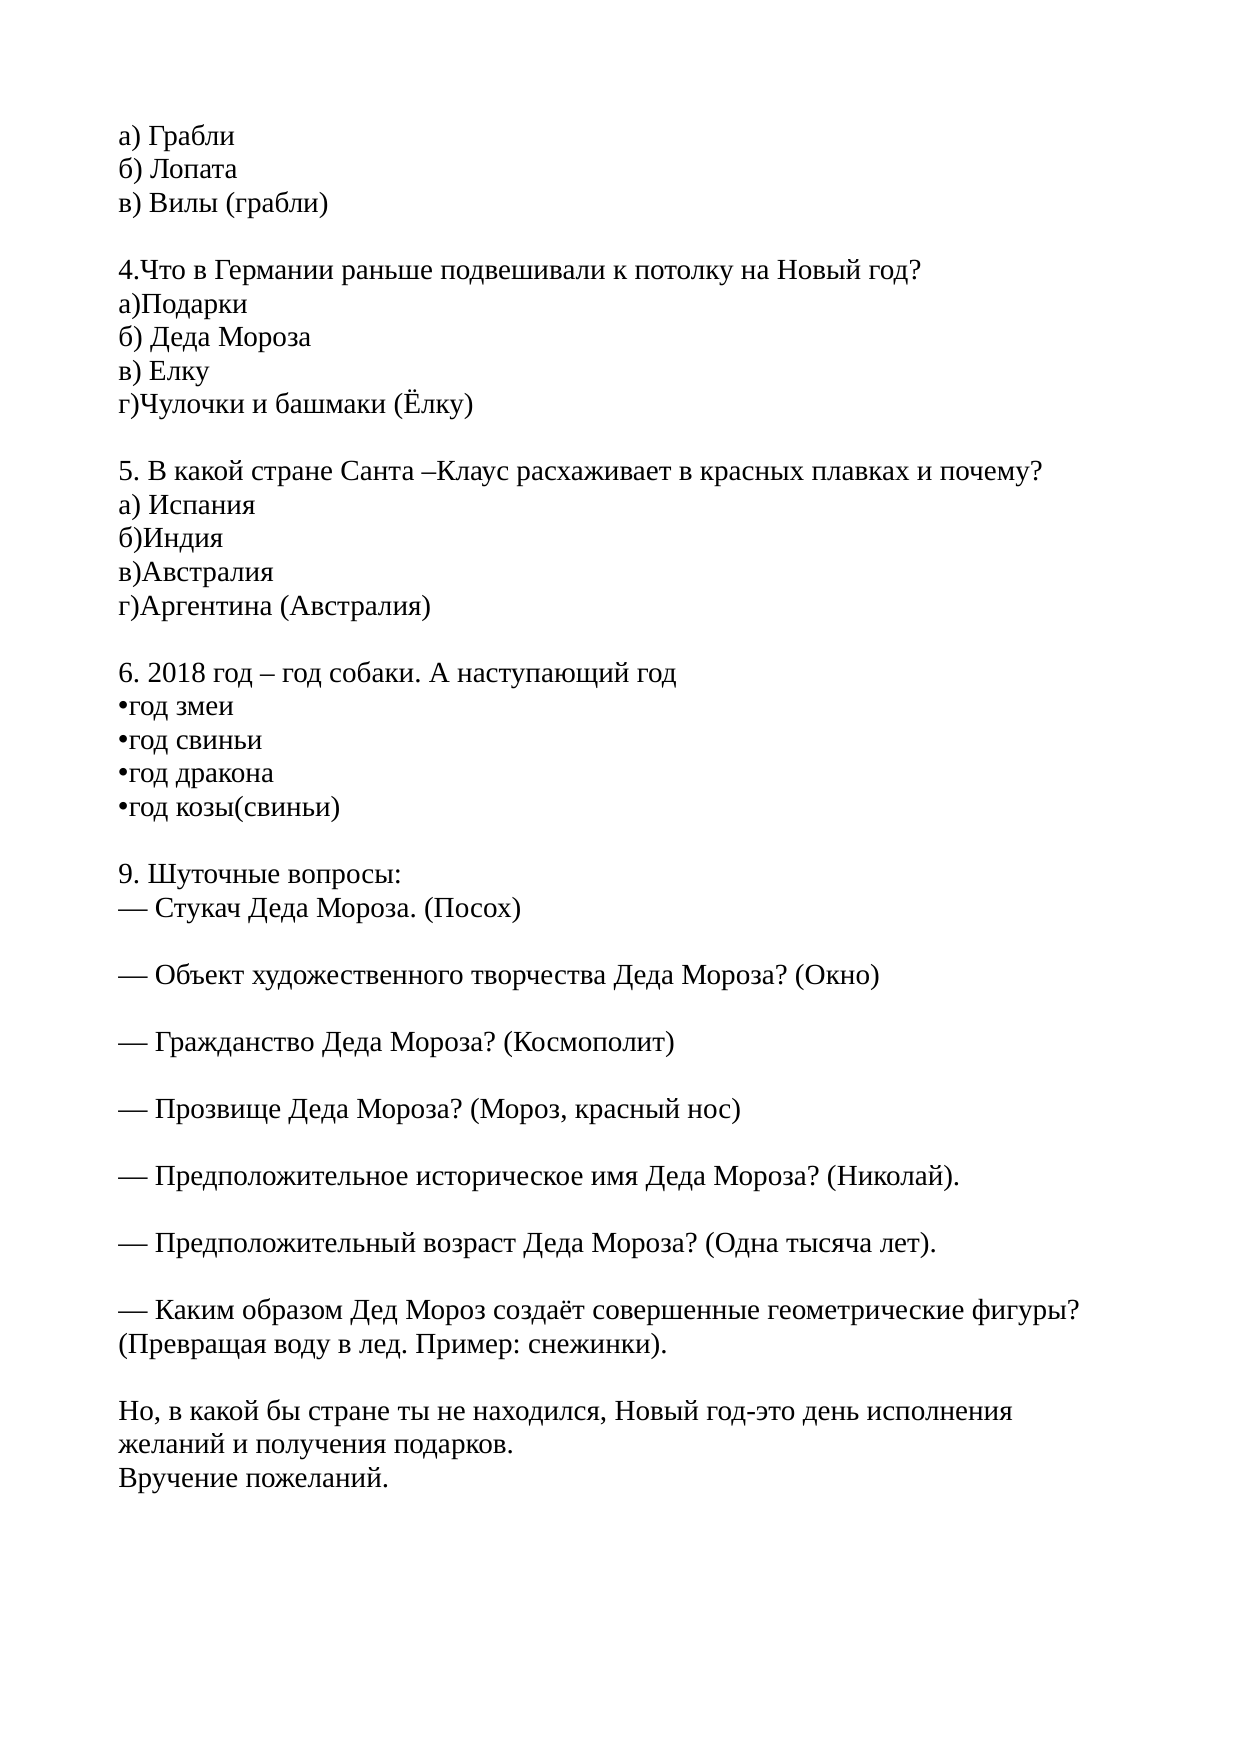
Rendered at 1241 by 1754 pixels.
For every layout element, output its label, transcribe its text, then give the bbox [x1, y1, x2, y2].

text в) Елку [118, 353, 1122, 386]
text а)Подарки [118, 286, 1122, 319]
text — Каким образом Дед Мороз создаёт совершенные геометрические фигуры? (Превращая воду в лед. Пример: снежинки). [118, 1292, 1122, 1359]
list год дракона [118, 756, 1122, 789]
text б)Индия [118, 521, 1122, 554]
text а) Грабли [118, 118, 1122, 152]
text — Предположительное историческое имя Деда Мороза? (Николай). [118, 1158, 1122, 1192]
text в)Австралия [118, 554, 1122, 588]
text — Гражданство Деда Мороза? (Космополит) [118, 1024, 1122, 1058]
text б) Лопата [118, 152, 1122, 185]
text 6. 2018 год – год собаки. А наступающий год [118, 655, 1122, 688]
list год змеи [118, 688, 1122, 722]
text — Стукач Деда Мороза. (Посох) [118, 890, 1122, 923]
text Вручение пожеланий. [118, 1460, 1122, 1494]
text б) Деда Мороза [118, 319, 1122, 353]
text в) Вилы (грабли) [118, 185, 1122, 219]
list год козы(свиньи) [118, 789, 1122, 823]
text 4.Что в Германии раньше подвешивали к потолку на Новый год? [118, 252, 1122, 286]
text — Предположительный возраст Деда Мороза? (Одна тысяча лет). [118, 1225, 1122, 1259]
text 9. Шуточные вопросы: [118, 856, 1122, 890]
text г)Чулочки и башмаки (Ёлку) [118, 386, 1122, 420]
text — Объект художественного творчества Деда Мороза? (Окно) [118, 957, 1122, 991]
text 5. В какой стране Санта –Клаус расхаживает в красных плавках и почему? [118, 453, 1122, 487]
text — Прозвище Деда Мороза? (Мороз, красный нос) [118, 1091, 1122, 1125]
text г)Аргентина (Австралия) [118, 588, 1122, 621]
text а) Испания [118, 487, 1122, 521]
list год свиньи [118, 722, 1122, 756]
text Но, в какой бы стране ты не находился, Новый год-это день исполнения желаний и получения подарков. [118, 1393, 1122, 1460]
